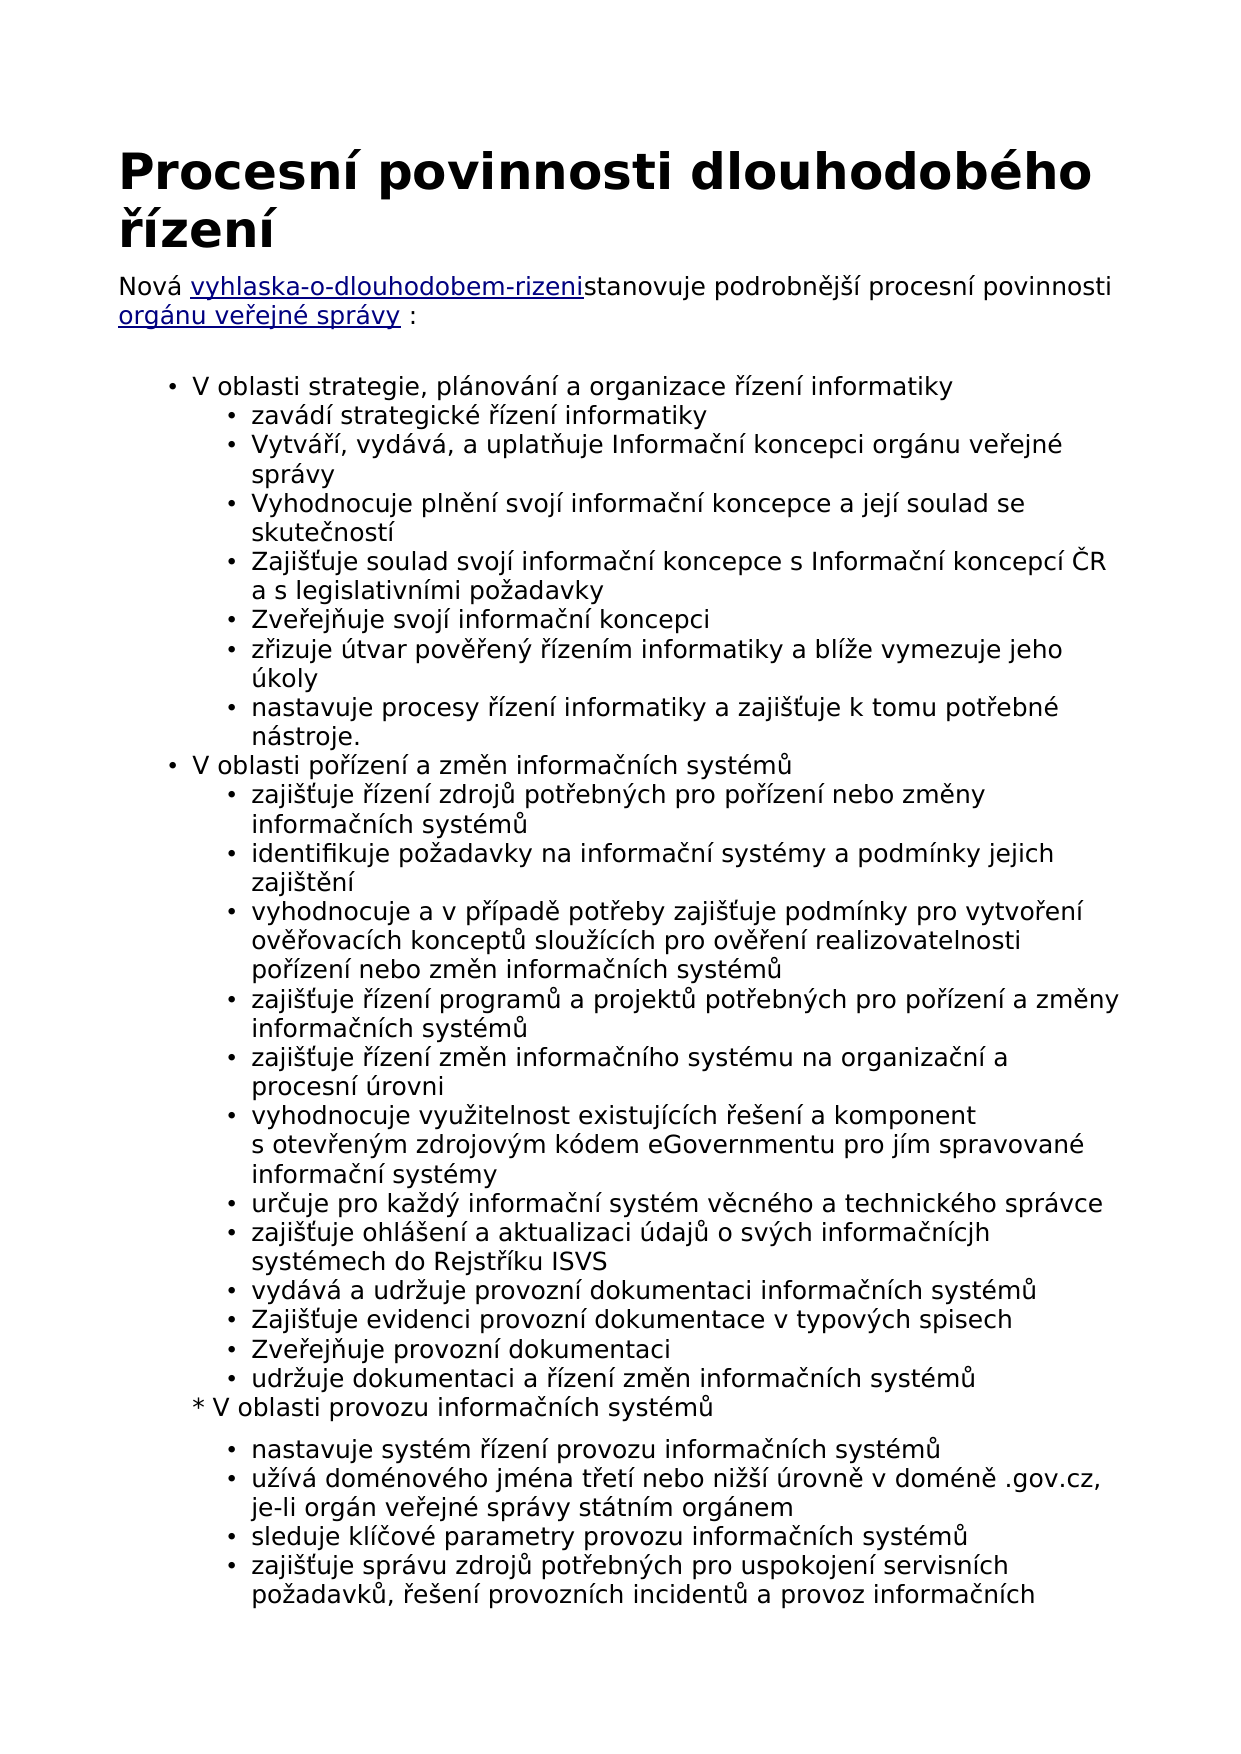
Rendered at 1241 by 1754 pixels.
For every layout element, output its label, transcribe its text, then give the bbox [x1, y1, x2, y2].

list Zajišťuje soulad svojí informační koncepce s Informační koncepcí ČR a s legislativními požadavky [236, 547, 1122, 606]
list Zajišťuje evidenci provozní dokumentace v typových spisech [236, 1306, 1122, 1335]
list V oblasti strategie, plánování a organizace řízení informatiky [177, 372, 1122, 402]
list zajišťuje ohlášení a aktualizaci údajů o svých informačnícjh systémech do Rejstříku ISVS [236, 1218, 1122, 1277]
list zavádí strategické řízení informatiky [236, 402, 1122, 431]
list udržuje dokumentaci a řízení změn informačních systémů [236, 1364, 1122, 1393]
list určuje pro každý informační systém věcného a technického správce [236, 1189, 1122, 1218]
list vydává a udržuje provozní dokumentaci informačních systémů [236, 1277, 1122, 1306]
list vyhodnocuje využitelnost existujících řešení a komponent s otevřeným zdrojovým kódem eGovernmentu pro jím spravované informační systémy [236, 1102, 1122, 1189]
list zajišťuje řízení zdrojů potřebných pro pořízení nebo změny informačních systémů [236, 781, 1122, 839]
text Nová vyhlaska-o-dlouhodobem-rizenistanovuje podrobnější procesní povinnosti orgánu veřejné správy : [118, 272, 1122, 330]
list Vyhodnocuje plnění svojí informační koncepce a její soulad se skutečností [236, 489, 1122, 547]
list nastavuje systém řízení provozu informačních systémů [236, 1435, 1122, 1464]
list zajišťuje řízení změn informačního systému na organizační a procesní úrovni [236, 1043, 1122, 1102]
list identifikuje požadavky na informační systémy a podmínky jejich zajištění [236, 839, 1122, 897]
list * V oblasti provozu informačních systémů [177, 1393, 1122, 1422]
list sleduje klíčové parametry provozu informačních systémů [236, 1522, 1122, 1552]
list Vytváří, vydává, a uplatňuje Informační koncepci orgánu veřejné správy [236, 431, 1122, 489]
list nastavuje procesy řízení informatiky a zajišťuje k tomu potřebné nástroje. [236, 693, 1122, 752]
list vyhodnocuje a v případě potřeby zajišťuje podmínky pro vytvoření ověřovacích konceptů sloužících pro ověření realizovatelnosti pořízení nebo změn informačních systémů [236, 897, 1122, 985]
list zřizuje útvar pověřený řízením informatiky a blíže vymezuje jeho úkoly [236, 635, 1122, 693]
subtitle Procesní povinnosti dlouhodobého řízení [118, 143, 1122, 259]
list Zveřejňuje provozní dokumentaci [236, 1335, 1122, 1364]
list V oblasti pořízení a změn informačních systémů [177, 752, 1122, 781]
list zajišťuje správu zdrojů potřebných pro uspokojení servisních požadavků, řešení provozních incidentů a provoz informačních [236, 1552, 1122, 1610]
list Zveřejňuje svojí informační koncepci [236, 606, 1122, 635]
list zajišťuje řízení programů a projektů potřebných pro pořízení a změny informačních systémů [236, 985, 1122, 1043]
list užívá doménového jména třetí nebo nižší úrovně v doméně .gov.cz, je-li orgán veřejné správy státním orgánem [236, 1464, 1122, 1522]
